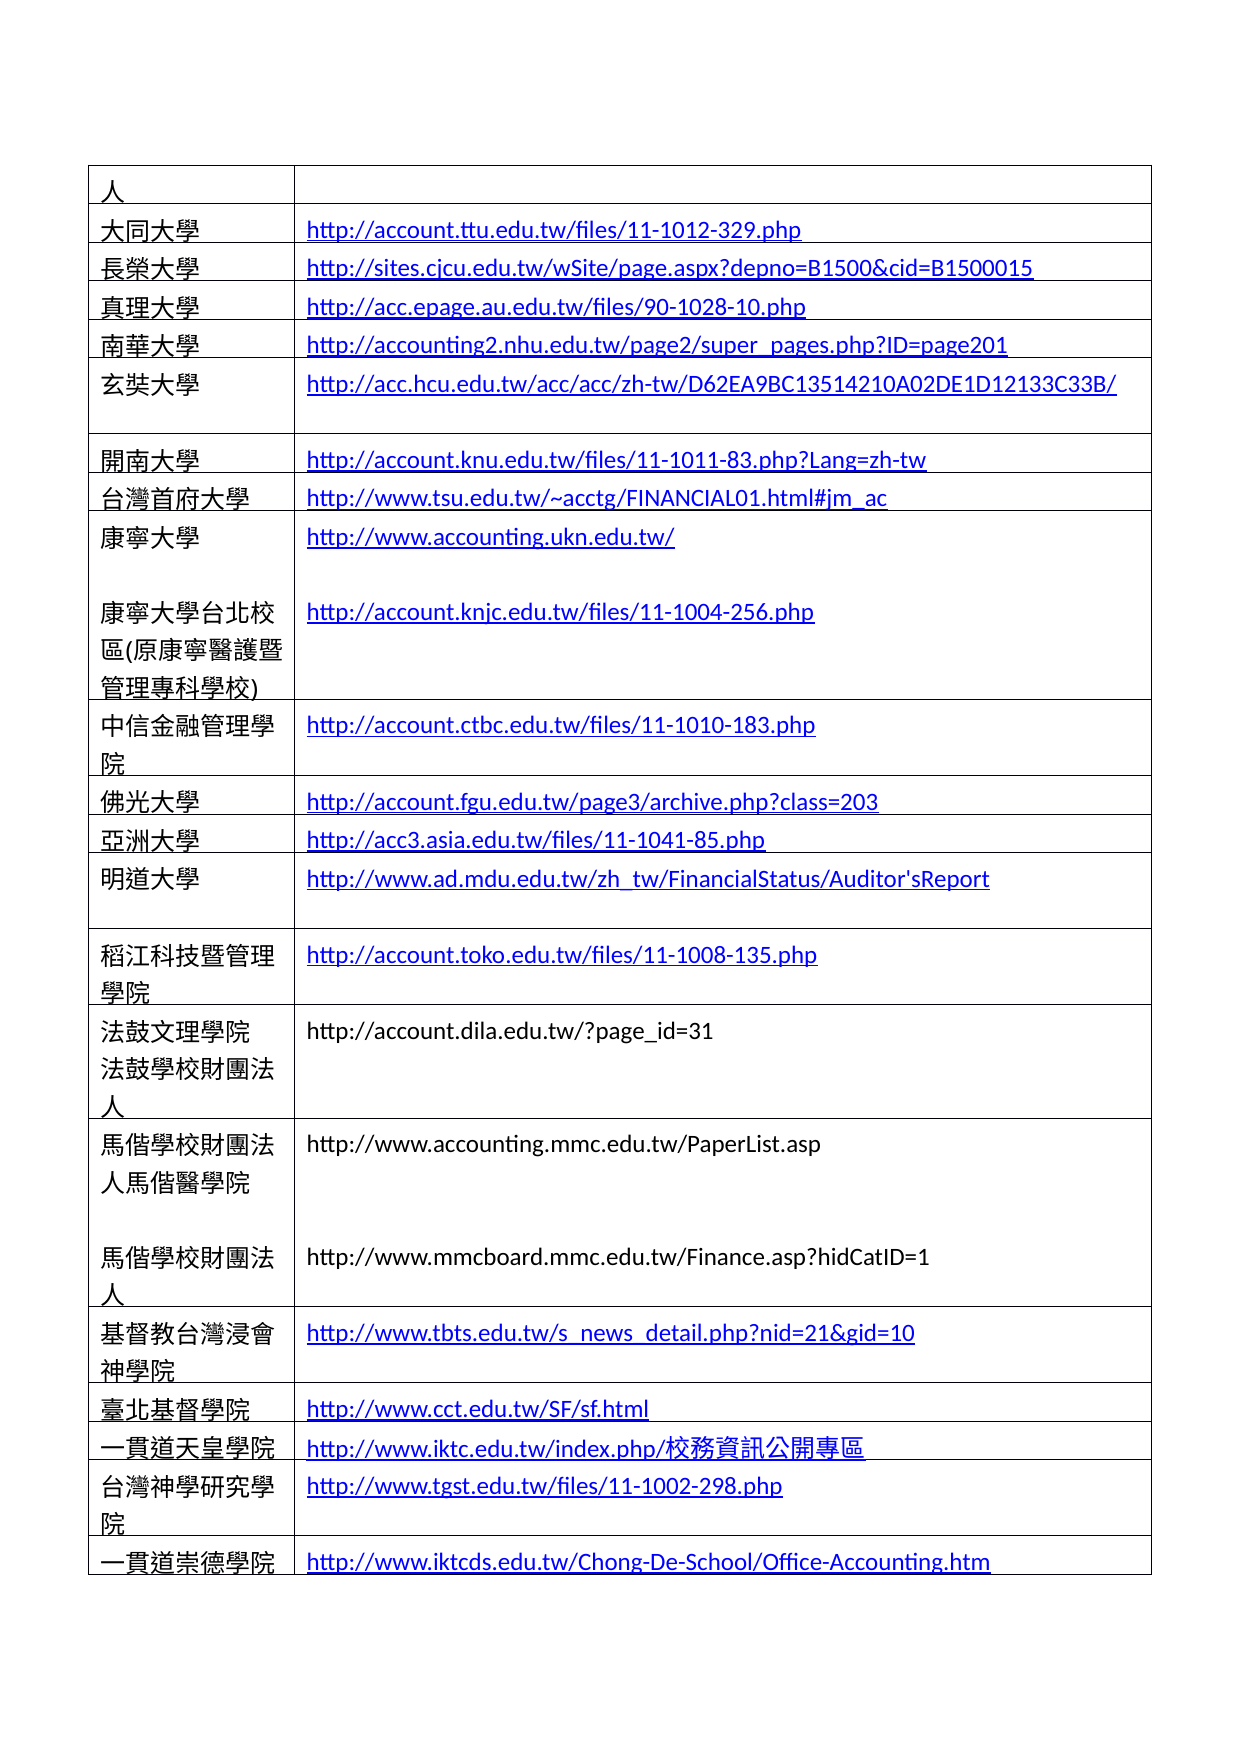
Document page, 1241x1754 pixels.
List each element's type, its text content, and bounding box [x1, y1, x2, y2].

table_cell 玄奘大學 [89, 358, 294, 433]
table_cell http://account.ctbc.edu.tw/files/11-1010-183.php [295, 700, 1151, 775]
table_cell http://acc.hcu.edu.tw/acc/acc/zh-tw/D62EA9BC13514210A02DE1D12133C33B/ [295, 358, 1151, 433]
table_cell 稻江科技暨管理學院 [89, 929, 294, 1004]
table_cell http://account.dila.edu.tw/?page_id=31 [295, 1005, 1151, 1118]
table_cell [295, 166, 1151, 203]
table_cell http://account.fgu.edu.tw/page3/archive.php?class=203 [295, 776, 1151, 813]
table_cell 中信金融管理學院 [89, 700, 294, 775]
table_cell http://account.toko.edu.tw/files/11-1008-135.php [295, 929, 1151, 1004]
table_cell http://account.knu.edu.tw/files/11-1011-83.php?Lang=zh-tw [295, 434, 1151, 472]
table_cell 大同大學 [89, 204, 294, 242]
table_cell 亞洲大學 [89, 815, 294, 852]
table_cell 臺北基督學院 [89, 1383, 294, 1421]
table_cell 南華大學 [89, 320, 294, 357]
table_cell 一貫道天皇學院 [89, 1422, 294, 1459]
table_cell 一貫道崇德學院 [89, 1536, 294, 1574]
table_cell 明道大學 [89, 853, 294, 928]
table_cell 真理大學 [89, 281, 294, 319]
table_cell http://www.tgst.edu.tw/files/11-1002-298.php [295, 1460, 1151, 1535]
table_cell 人 [89, 166, 294, 203]
table_cell 康寧大學 康寧大學台北校區(原康寧醫護暨管理專科學校) [89, 511, 294, 699]
table_cell http://www.accounting.mmc.edu.tw/PaperList.asp http://www.mmcboard.mmc.edu.tw/Finance.asp?hidCatID=1 [295, 1119, 1151, 1306]
table_cell 開南大學 [89, 434, 294, 472]
table_cell 基督教台灣浸會神學院 [89, 1307, 294, 1382]
table_cell http://account.ttu.edu.tw/files/11-1012-329.php [295, 204, 1151, 242]
table_cell http://www.cct.edu.tw/SF/sf.html [295, 1383, 1151, 1421]
table_cell http://www.iktc.edu.tw/index.php/校務資訊公開專區 [295, 1422, 1151, 1459]
table_cell http://accounting2.nhu.edu.tw/page2/super_pages.php?ID=page201 [295, 320, 1151, 357]
table_cell http://acc3.asia.edu.tw/files/11-1041-85.php [295, 815, 1151, 852]
table_cell 台灣首府大學 [89, 473, 294, 510]
table_cell http://acc.epage.au.edu.tw/files/90-1028-10.php [295, 281, 1151, 319]
table_cell http://www.accounting.ukn.edu.tw/ http://account.knjc.edu.tw/files/11-1004-256.php [295, 511, 1151, 699]
table_cell 台灣神學研究學院 [89, 1460, 294, 1535]
table_cell 長榮大學 [89, 243, 294, 280]
table_cell http://www.tbts.edu.tw/s_news_detail.php?nid=21&gid=10 [295, 1307, 1151, 1382]
table_cell http://www.tsu.edu.tw/~acctg/FINANCIAL01.html#jm_ac [295, 473, 1151, 510]
table_cell 馬偕學校財團法人馬偕醫學院 馬偕學校財團法人 [89, 1119, 294, 1306]
table_cell http://sites.cjcu.edu.tw/wSite/page.aspx?depno=B1500&cid=B1500015 [295, 243, 1151, 280]
table_cell 法鼓文理學院 法鼓學校財團法人 [89, 1005, 294, 1118]
table_cell http://www.iktcds.edu.tw/Chong-De-School/Office-Accounting.htm [295, 1536, 1151, 1574]
table_cell 佛光大學 [89, 776, 294, 813]
table_cell http://www.ad.mdu.edu.tw/zh_tw/FinancialStatus/Auditor'sReport [295, 853, 1151, 928]
